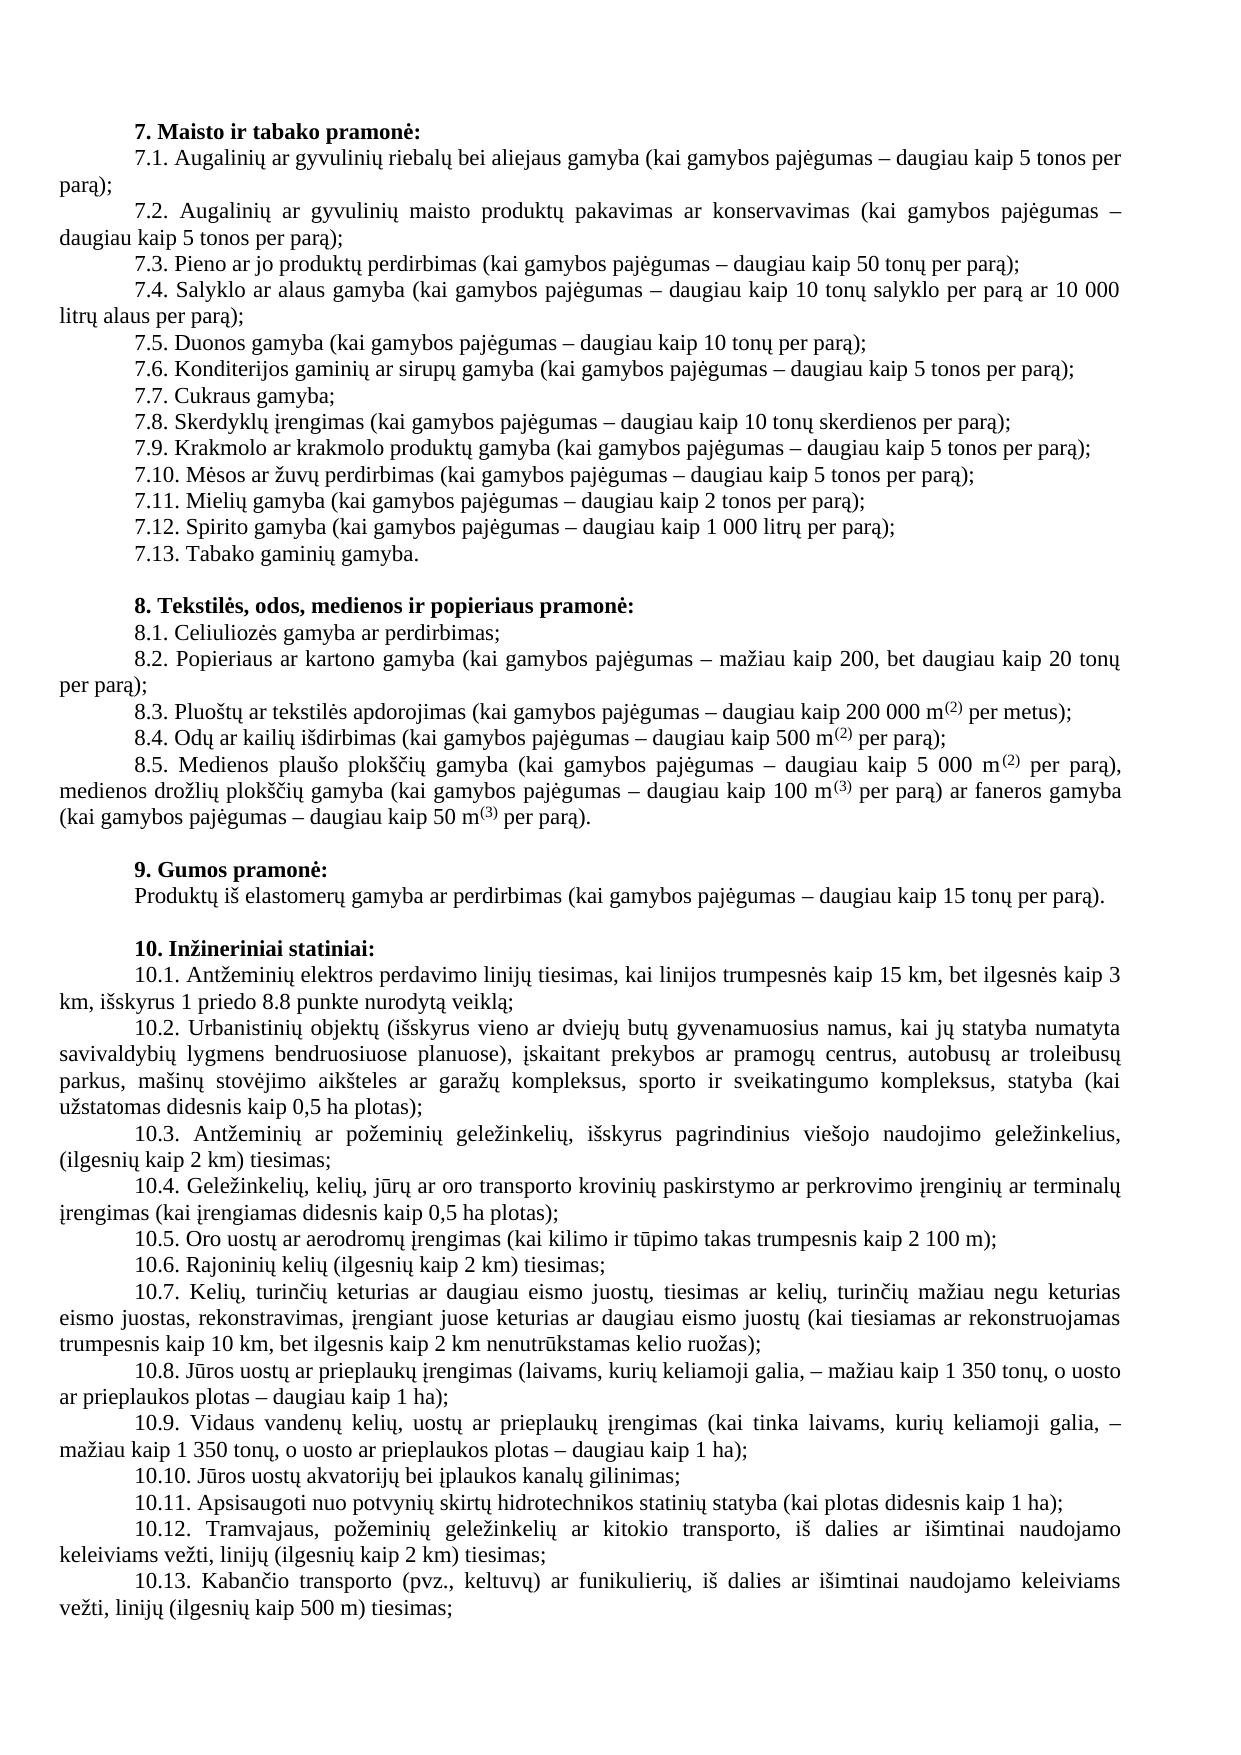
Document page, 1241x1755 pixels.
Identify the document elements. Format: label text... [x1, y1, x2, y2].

text 7.13. Tabako gaminių gamyba. [59, 540, 1122, 566]
text 7. Maisto ir tabako pramonė: [59, 118, 1122, 144]
text 7.10. Mėsos ar žuvų perdirbimas (kai gamybos pajėgumas – daugiau kaip 5 tonos per parą); [59, 461, 1122, 487]
text 8.1. Celiuliozės gamyba ar perdirbimas; [59, 619, 1122, 645]
text 10.8. Jūros uostų ar prieplaukų įrengimas (laivams, kurių keliamoji galia, – mažiau kaip 1 350 tonų, o uosto ar prieplaukos plotas – daugiau kaip 1 ha); [59, 1357, 1122, 1409]
text Produktų iš elastomerų gamyba ar perdirbimas (kai gamybos pajėgumas – daugiau kaip 15 tonų per parą). [59, 882, 1122, 909]
text 10.1. Antžeminių elektros perdavimo linijų tiesimas, kai linijos trumpesnės kaip 15 km, bet ilgesnės kaip 3 km, išskyrus 1 priedo 8.8 punkte nurodytą veiklą; [59, 961, 1122, 1014]
text 8.3. Pluoštų ar tekstilės apdorojimas (kai gamybos pajėgumas – daugiau kaip 200 000 m(2) per metus); [59, 698, 1122, 724]
text 7.11. Mielių gamyba (kai gamybos pajėgumas – daugiau kaip 2 tonos per parą); [59, 487, 1122, 513]
text 7.2. Augalinių ar gyvulinių maisto produktų pakavimas ar konservavimas (kai gamybos pajėgumas – daugiau kaip 5 tonos per parą); [59, 197, 1122, 250]
text 7.7. Cukraus gamyba; [59, 382, 1122, 408]
text 9. Gumos pramonė: [59, 856, 1122, 882]
text 10.6. Rajoninių kelių (ilgesnių kaip 2 km) tiesimas; [59, 1251, 1122, 1278]
text 10.2. Urbanistinių objektų (išskyrus vieno ar dviejų butų gyvenamuosius namus, kai jų statyba numatyta savivaldybių lygmens bendruosiuose planuose), įskaitant prekybos ar pramogų centrus, autobusų ar troleibusų parkus, mašinų stovėjimo aikšteles ar garažų kompleksus, sporto ir sveikatingumo kompleksus, statyba (kai užstatomas didesnis kaip 0,5 ha plotas); [59, 1014, 1122, 1119]
text 7.5. Duonos gamyba (kai gamybos pajėgumas – daugiau kaip 10 tonų per parą); [59, 329, 1122, 355]
text 7.8. Skerdyklų įrengimas (kai gamybos pajėgumas – daugiau kaip 10 tonų skerdienos per parą); [59, 408, 1122, 434]
text 8. Tekstilės, odos, medienos ir popieriaus pramonė: [59, 592, 1122, 619]
text 10.4. Geležinkelių, kelių, jūrų ar oro transporto krovinių paskirstymo ar perkrovimo įrenginių ar terminalų įrengimas (kai įrengiamas didesnis kaip 0,5 ha plotas); [59, 1172, 1122, 1225]
text 10.3. Antžeminių ar požeminių geležinkelių, išskyrus pagrindinius viešojo naudojimo geležinkelius, (ilgesnių kaip 2 km) tiesimas; [59, 1119, 1122, 1172]
text 10.9. Vidaus vandenų kelių, uostų ar prieplaukų įrengimas (kai tinka laivams, kurių keliamoji galia, – mažiau kaip 1 350 tonų, o uosto ar prieplaukos plotas – daugiau kaip 1 ha); [59, 1409, 1122, 1462]
text 7.1. Augalinių ar gyvulinių riebalų bei aliejaus gamyba (kai gamybos pajėgumas – daugiau kaip 5 tonos per parą); [59, 144, 1122, 197]
text 8.4. Odų ar kailių išdirbimas (kai gamybos pajėgumas – daugiau kaip 500 m(2) per parą); [59, 724, 1122, 751]
text 10. Inžineriniai statiniai: [59, 935, 1122, 961]
text 10.10. Jūros uostų akvatorijų bei įplaukos kanalų gilinimas; [59, 1462, 1122, 1488]
text 10.7. Kelių, turinčių keturias ar daugiau eismo juostų, tiesimas ar kelių, turinčių mažiau negu keturias eismo juostas, rekonstravimas, įrengiant juose keturias ar daugiau eismo juostų (kai tiesiamas ar rekonstruojamas trumpesnis kaip 10 km, bet ilgesnis kaip 2 km nenutrūkstamas kelio ruožas); [59, 1278, 1122, 1357]
text 10.5. Oro uostų ar aerodromų įrengimas (kai kilimo ir tūpimo takas trumpesnis kaip 2 100 m); [59, 1225, 1122, 1251]
text 7.3. Pieno ar jo produktų perdirbimas (kai gamybos pajėgumas – daugiau kaip 50 tonų per parą); [59, 250, 1122, 276]
text 7.12. Spirito gamyba (kai gamybos pajėgumas – daugiau kaip 1 000 litrų per parą); [59, 513, 1122, 540]
text 8.5. Medienos plaušo plokščių gamyba (kai gamybos pajėgumas – daugiau kaip 5 000 m(2) per parą), medienos drožlių plokščių gamyba (kai gamybos pajėgumas – daugiau kaip 100 m(3) per parą) ar faneros gamyba (kai gamybos pajėgumas – daugiau kaip 50 m(3) per parą). [59, 751, 1122, 830]
text 7.4. Salyklo ar alaus gamyba (kai gamybos pajėgumas – daugiau kaip 10 tonų salyklo per parą ar 10 000 litrų alaus per parą); [59, 276, 1122, 329]
text 7.9. Krakmolo ar krakmolo produktų gamyba (kai gamybos pajėgumas – daugiau kaip 5 tonos per parą); [59, 434, 1122, 461]
text 10.13. Kabančio transporto (pvz., keltuvų) ar funikulierių, iš dalies ar išimtinai naudojamo keleiviams vežti, linijų (ilgesnių kaip 500 m) tiesimas; [59, 1568, 1122, 1620]
text 8.2. Popieriaus ar kartono gamyba (kai gamybos pajėgumas – mažiau kaip 200, bet daugiau kaip 20 tonų per parą); [59, 645, 1122, 698]
text 10.12. Tramvajaus, požeminių geležinkelių ar kitokio transporto, iš dalies ar išimtinai naudojamo keleiviams vežti, linijų (ilgesnių kaip 2 km) tiesimas; [59, 1515, 1122, 1568]
text 10.11. Apsisaugoti nuo potvynių skirtų hidrotechnikos statinių statyba (kai plotas didesnis kaip 1 ha); [59, 1488, 1122, 1515]
text 7.6. Konditerijos gaminių ar sirupų gamyba (kai gamybos pajėgumas – daugiau kaip 5 tonos per parą); [59, 355, 1122, 382]
